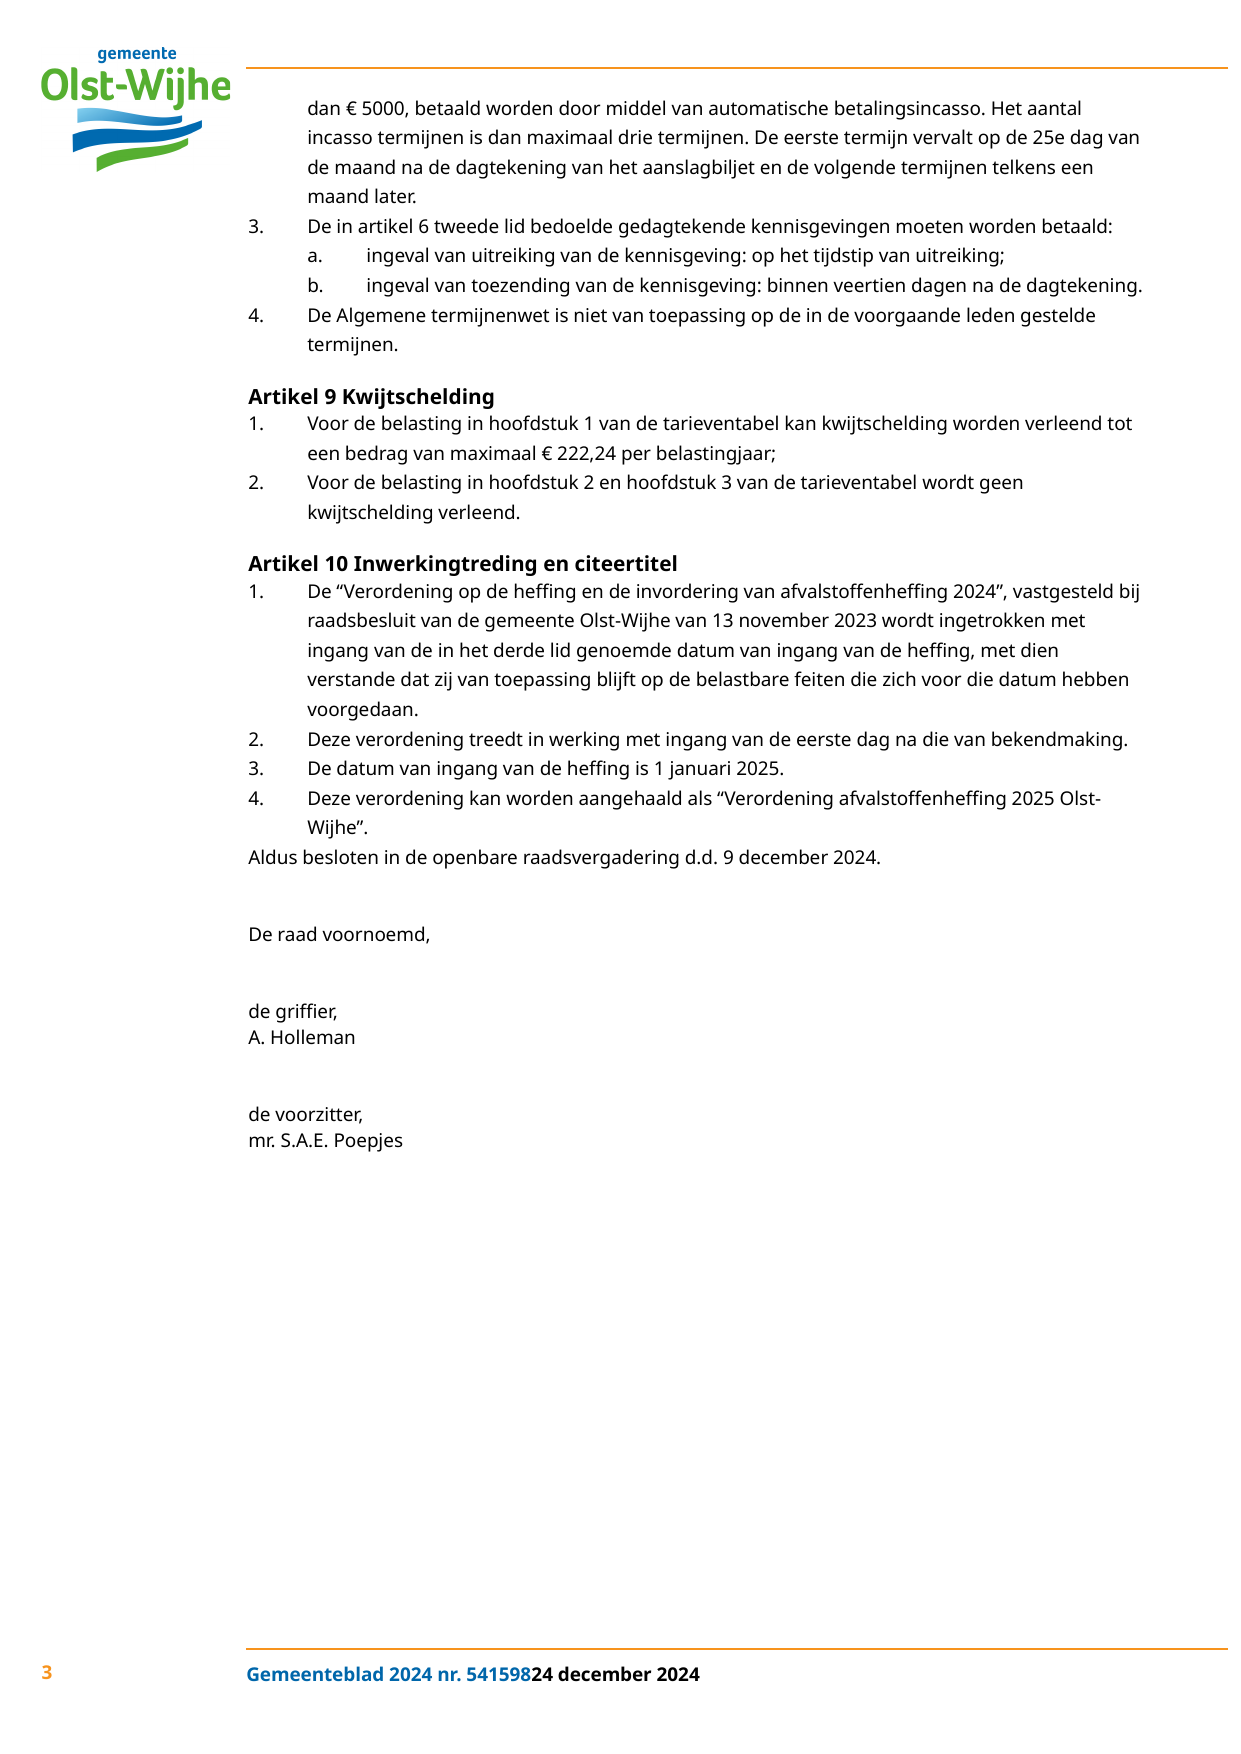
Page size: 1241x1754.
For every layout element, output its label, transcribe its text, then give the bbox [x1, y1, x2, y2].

list Deze verordening treedt in werking met ingang van de eerste dag na die van bekendmaking. [248, 726, 1152, 752]
list De in artikel 6 tweede lid bedoelde gedagtekende kennisgevingen moeten worden betaald: [248, 213, 1152, 239]
picture [41, 47, 231, 172]
list Voor de belasting in hoofdstuk 1 van de tarieventabel kan kwijtschelding worden verleend tot een bedrag van maximaal € 222,24 per belastingjaar; [248, 410, 1152, 466]
text Artikel 10 Inwerkingtreding en citeertitel [248, 549, 1152, 578]
text de griffier, [248, 998, 1152, 1024]
list De datum van ingang van de heffing is 1 januari 2025. [248, 755, 1152, 781]
list ingeval van toezending van de kennisgeving: binnen veertien dagen na de dagtekening. [307, 272, 1152, 298]
list De Algemene termijnenwet is niet van toepassing op de in de voorgaande leden gestelde termijnen. [248, 302, 1152, 357]
text De raad voornoemd, [248, 921, 1152, 947]
text Artikel 9 Kwijtschelding [248, 382, 1152, 410]
list Voor de belasting in hoofdstuk 2 en hoofdstuk 3 van de tarieventabel wordt geen kwijtschelding verleend. [248, 469, 1152, 525]
text Aldus besloten in de openbare raadsvergadering d.d. 9 december 2024. [248, 844, 1152, 870]
list De “Verordening op de heffing en de invordering van afvalstoffenheffing 2024”, vastgesteld bij raadsbesluit van de gemeente Olst-Wijhe van 13 november 2023 wordt ingetrokken met ingang van de in het derde lid genoemde datum van ingang van de heffing, met dien verstande dat zij van toepassing blijft op de belastbare feiten die zich voor die datum hebben voorgedaan. [248, 578, 1152, 722]
list dan € 5000, betaald worden door middel van automatische betalingsincasso. Het aantal incasso termijnen is dan maximaal drie termijnen. De eerste termijn vervalt op de 25e dag van de maand na de dagtekening van het aanslagbiljet en de volgende termijnen telkens een maand later. [248, 95, 1152, 209]
text de voorzitter, [248, 1101, 1152, 1127]
list Deze verordening kan worden aangehaald als “Verordening afvalstoffenheffing 2025 Olst-Wijhe”. [248, 785, 1152, 840]
list ingeval van uitreiking van de kennisgeving: op het tijdstip van uitreiking; [307, 243, 1152, 268]
text A. Holleman [248, 1024, 1152, 1050]
text mr. S.A.E. Poepjes [248, 1127, 1152, 1153]
